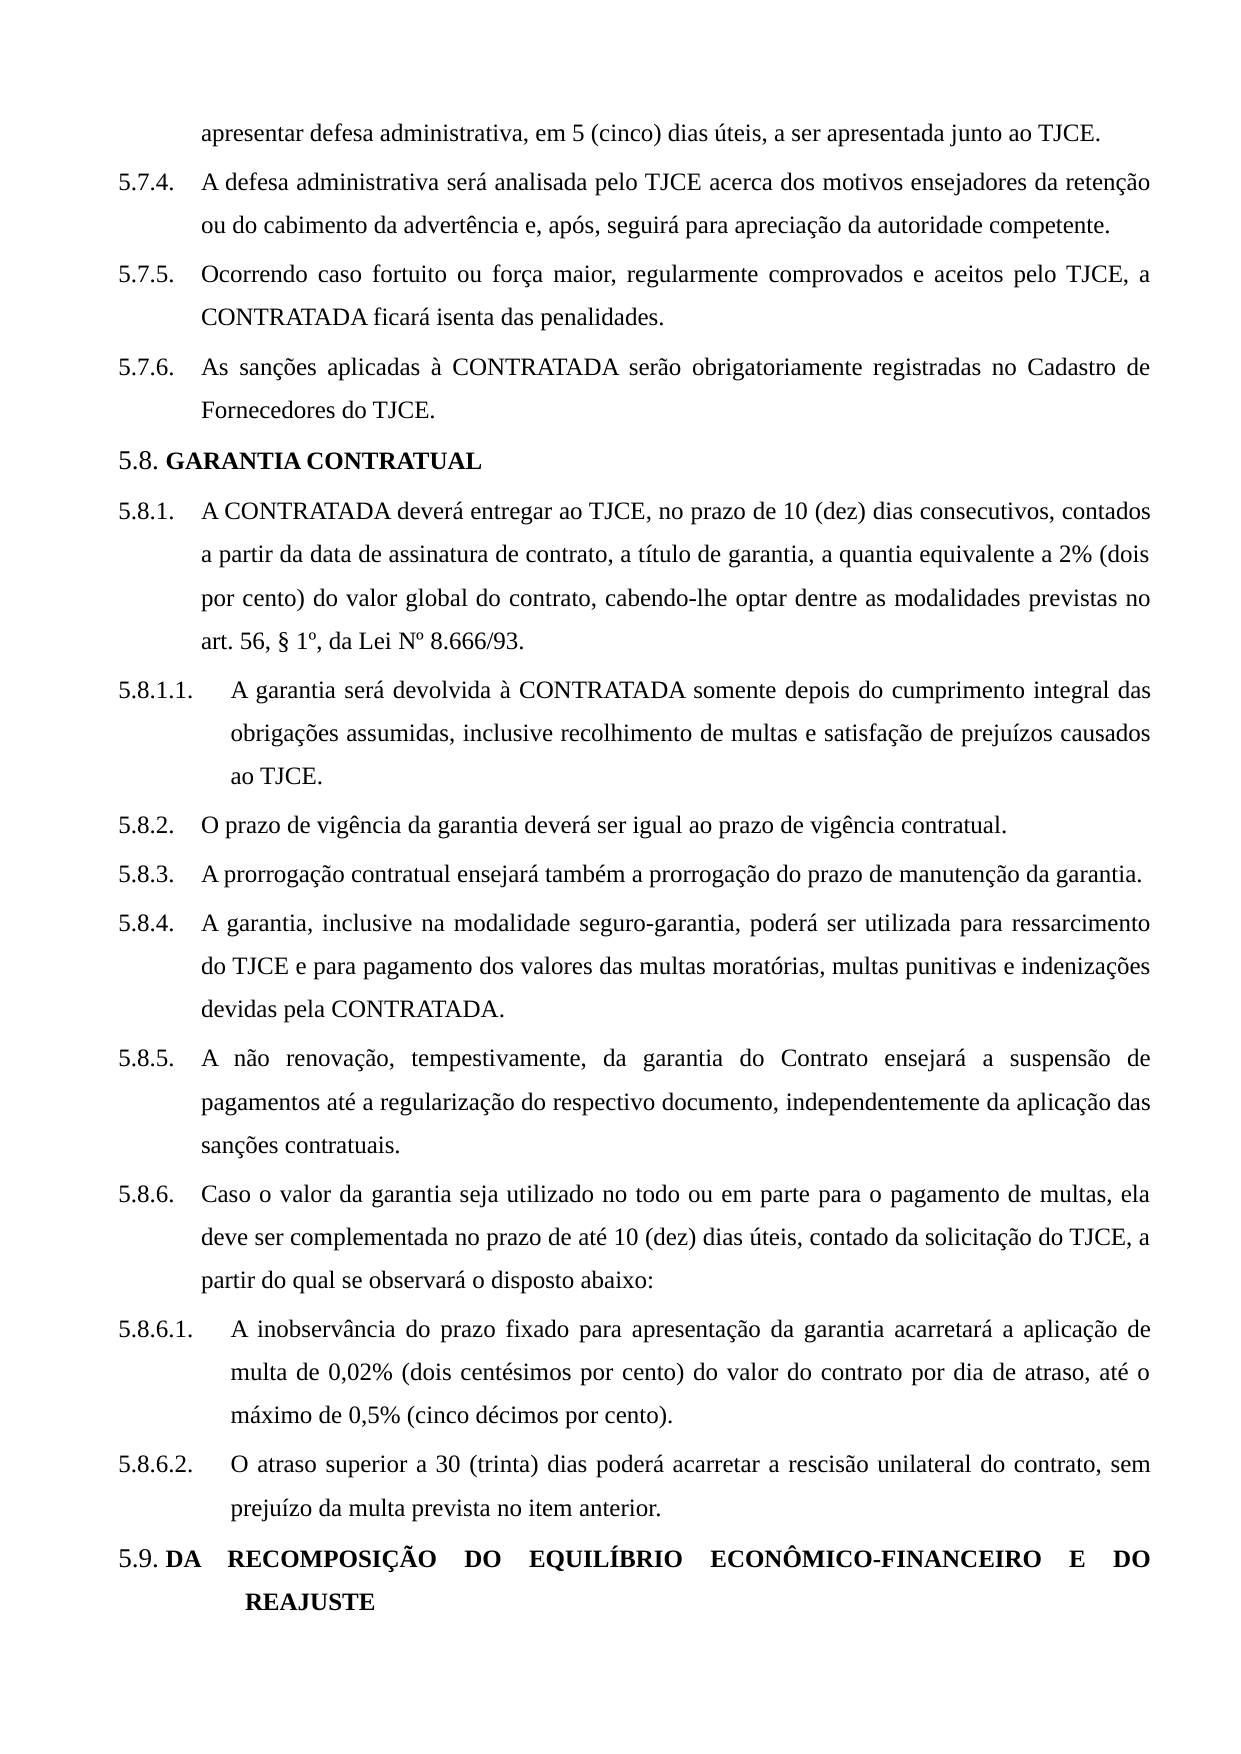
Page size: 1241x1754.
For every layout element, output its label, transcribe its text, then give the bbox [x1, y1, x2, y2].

list A garantia será devolvida à CONTRATADA somente depois do cumprimento integral das obrigações assumidas, inclusive recolhimento de multas e satisfação de prejuízos causados ao TJCE. [118, 675, 1152, 790]
list A CONTRATADA deverá entregar ao TJCE, no prazo de 10 (dez) dias consecutivos, contados a partir da data de assinatura de contrato, a título de garantia, a quantia equivalente a 2% (dois por cento) do valor global do contrato, cabendo-lhe optar dentre as modalidades previstas no art. 56, § 1º, da Lei Nº 8.666/93. [118, 496, 1152, 654]
list As sanções aplicadas à CONTRATADA serão obrigatoriamente registradas no Cadastro de Fornecedores do TJCE. [118, 352, 1152, 423]
list A defesa administrativa será analisada pelo TJCE acerca dos motivos ensejadores da retenção ou do cabimento da advertência e, após, seguirá para apreciação da autoridade competente. [118, 167, 1152, 239]
list O atraso superior a 30 (trinta) dias poderá acarretar a rescisão unilateral do contrato, sem prejuízo da multa prevista no item anterior. [118, 1449, 1152, 1521]
list apresentar defesa administrativa, em 5 (cinco) dias úteis, a ser apresentada junto ao TJCE. [118, 118, 1152, 147]
list GARANTIA CONTRATUAL [118, 444, 1152, 475]
list Ocorrendo caso fortuito ou força maior, regularmente comprovados e aceitos pelo TJCE, a CONTRATADA ficará isenta das penalidades. [118, 259, 1152, 331]
list A garantia, inclusive na modalidade seguro-garantia, poderá ser utilizada para ressarcimento do TJCE e para pagamento dos valores das multas moratórias, multas punitivas e indenizações devidas pela CONTRATADA. [118, 908, 1152, 1023]
list Caso o valor da garantia seja utilizado no todo ou em parte para o pagamento de multas, ela deve ser complementada no prazo de até 10 (dez) dias úteis, contado da solicitação do TJCE, a partir do qual se observará o disposto abaixo: [118, 1179, 1152, 1294]
list A prorrogação contratual ensejará também a prorrogação do prazo de manutenção da garantia. [118, 859, 1152, 888]
list O prazo de vigência da garantia deverá ser igual ao prazo de vigência contratual. [118, 810, 1152, 839]
list DA RECOMPOSIÇÃO DO EQUILÍBRIO ECONÔMICO-FINANCEIRO E DO REAJUSTE [118, 1542, 1152, 1616]
list A inobservância do prazo fixado para apresentação da garantia acarretará a aplicação de multa de 0,02% (dois centésimos por cento) do valor do contrato por dia de atraso, até o máximo de 0,5% (cinco décimos por cento). [118, 1314, 1152, 1429]
list A não renovação, tempestivamente, da garantia do Contrato ensejará a suspensão de pagamentos até a regularização do respectivo documento, independentemente da aplicação das sanções contratuais. [118, 1043, 1152, 1158]
